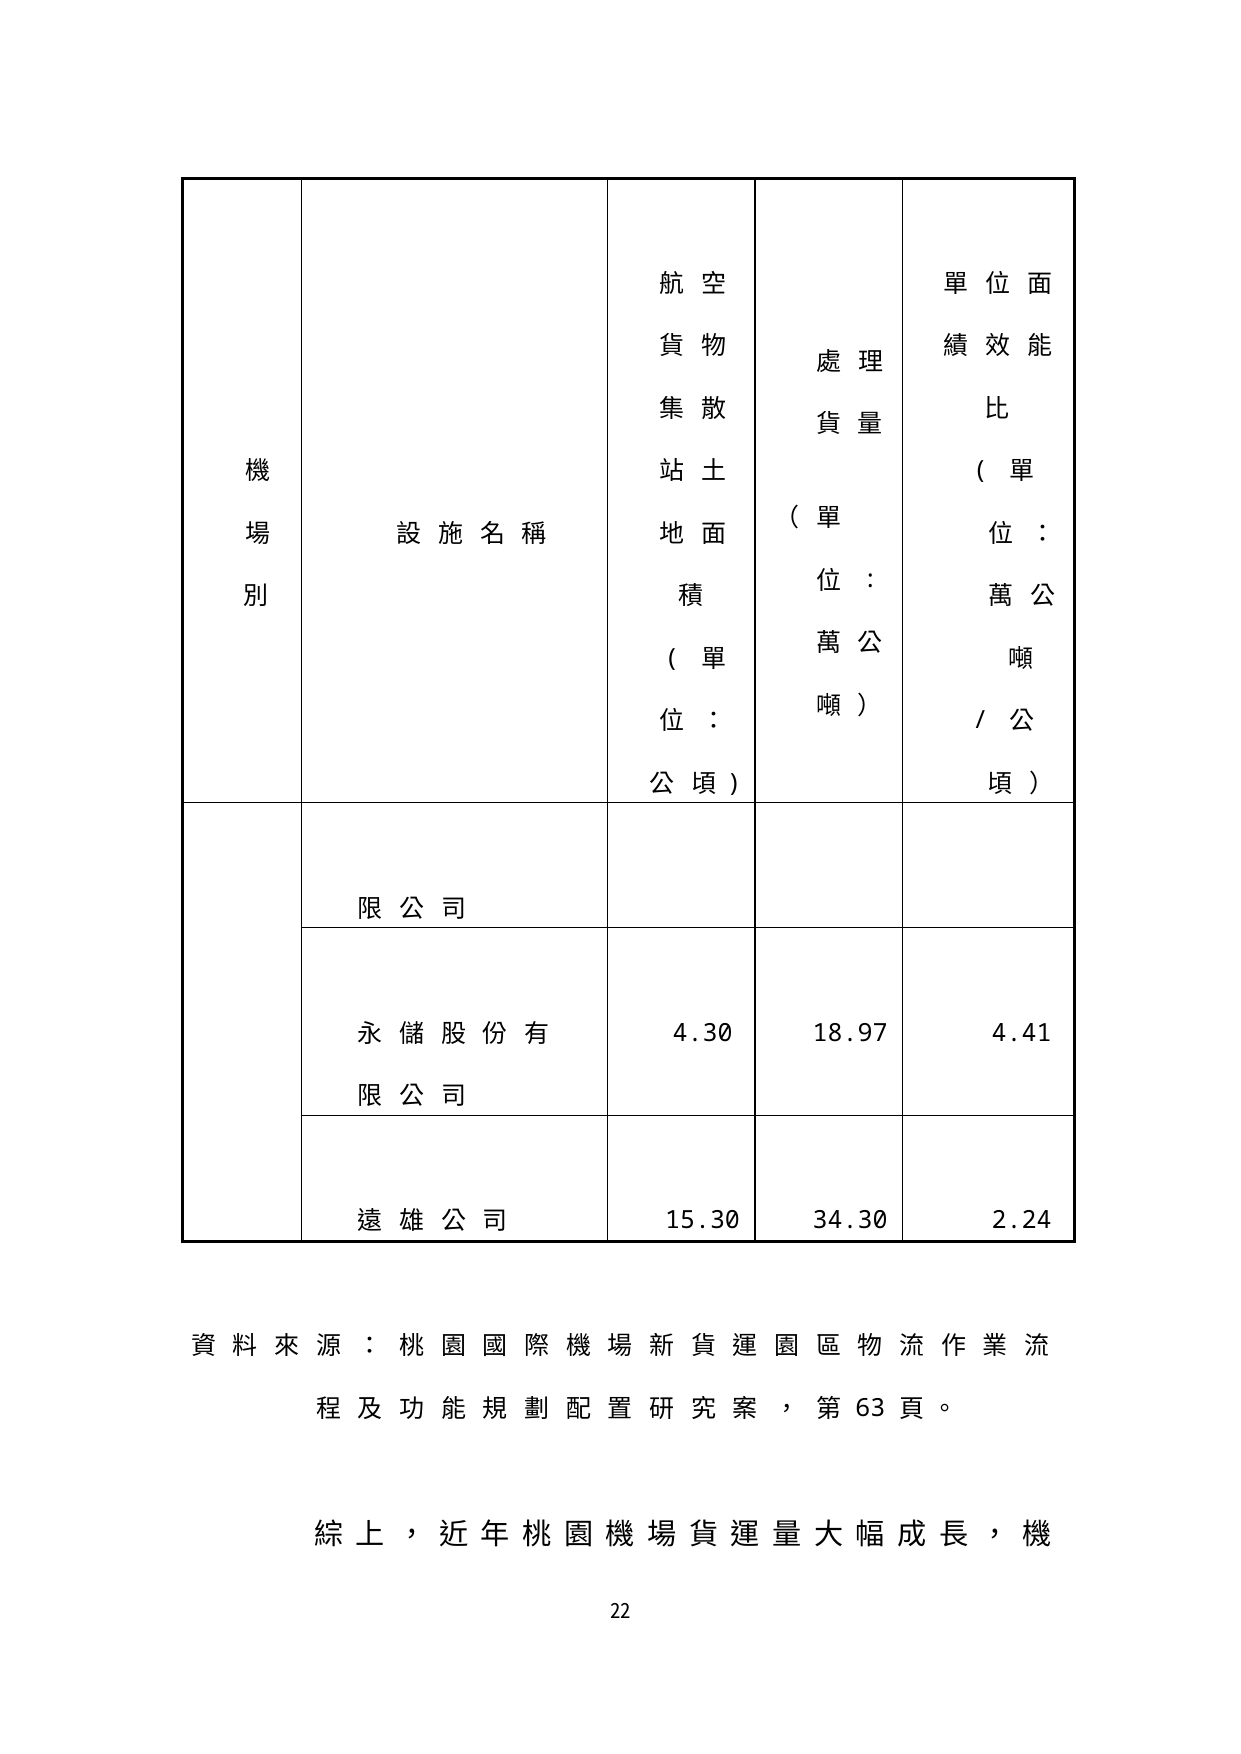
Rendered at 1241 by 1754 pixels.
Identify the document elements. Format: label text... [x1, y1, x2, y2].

table_cell [608, 803, 754, 927]
table_cell 18.97 [756, 928, 902, 1115]
table_cell 永儲股份有限公司 [302, 928, 607, 1115]
text 綜上，近年桃園機場貨運量大幅成長，機 [242, 1490, 1058, 1552]
text 資料來源：桃園國際機場新貨運園區物流作業流程及功能規劃配置研究案，第63頁。 [168, 1302, 1072, 1427]
table_cell [903, 803, 1073, 927]
table_cell [756, 803, 902, 927]
table_cell 遠雄公司 [302, 1116, 607, 1240]
table_cell 34.30 [756, 1116, 902, 1240]
table_header 航空貨物集散站土地面積 (單位：公頃) [608, 180, 754, 802]
table_cell 限公司 [302, 803, 607, 927]
table_header 處理貨量 （單位:萬公噸） [756, 180, 902, 802]
table_header 設施名稱 [302, 180, 607, 802]
table_cell [184, 803, 301, 1240]
table_cell 4.30 [608, 928, 754, 1115]
table_header 機場別 [184, 180, 301, 802]
table_header 單位面績效能比 (單位：萬公噸 /公頃） [903, 180, 1073, 802]
table_cell 4.41 [903, 928, 1073, 1115]
table_cell 2.24 [903, 1116, 1073, 1240]
table_cell 15.30 [608, 1116, 754, 1240]
